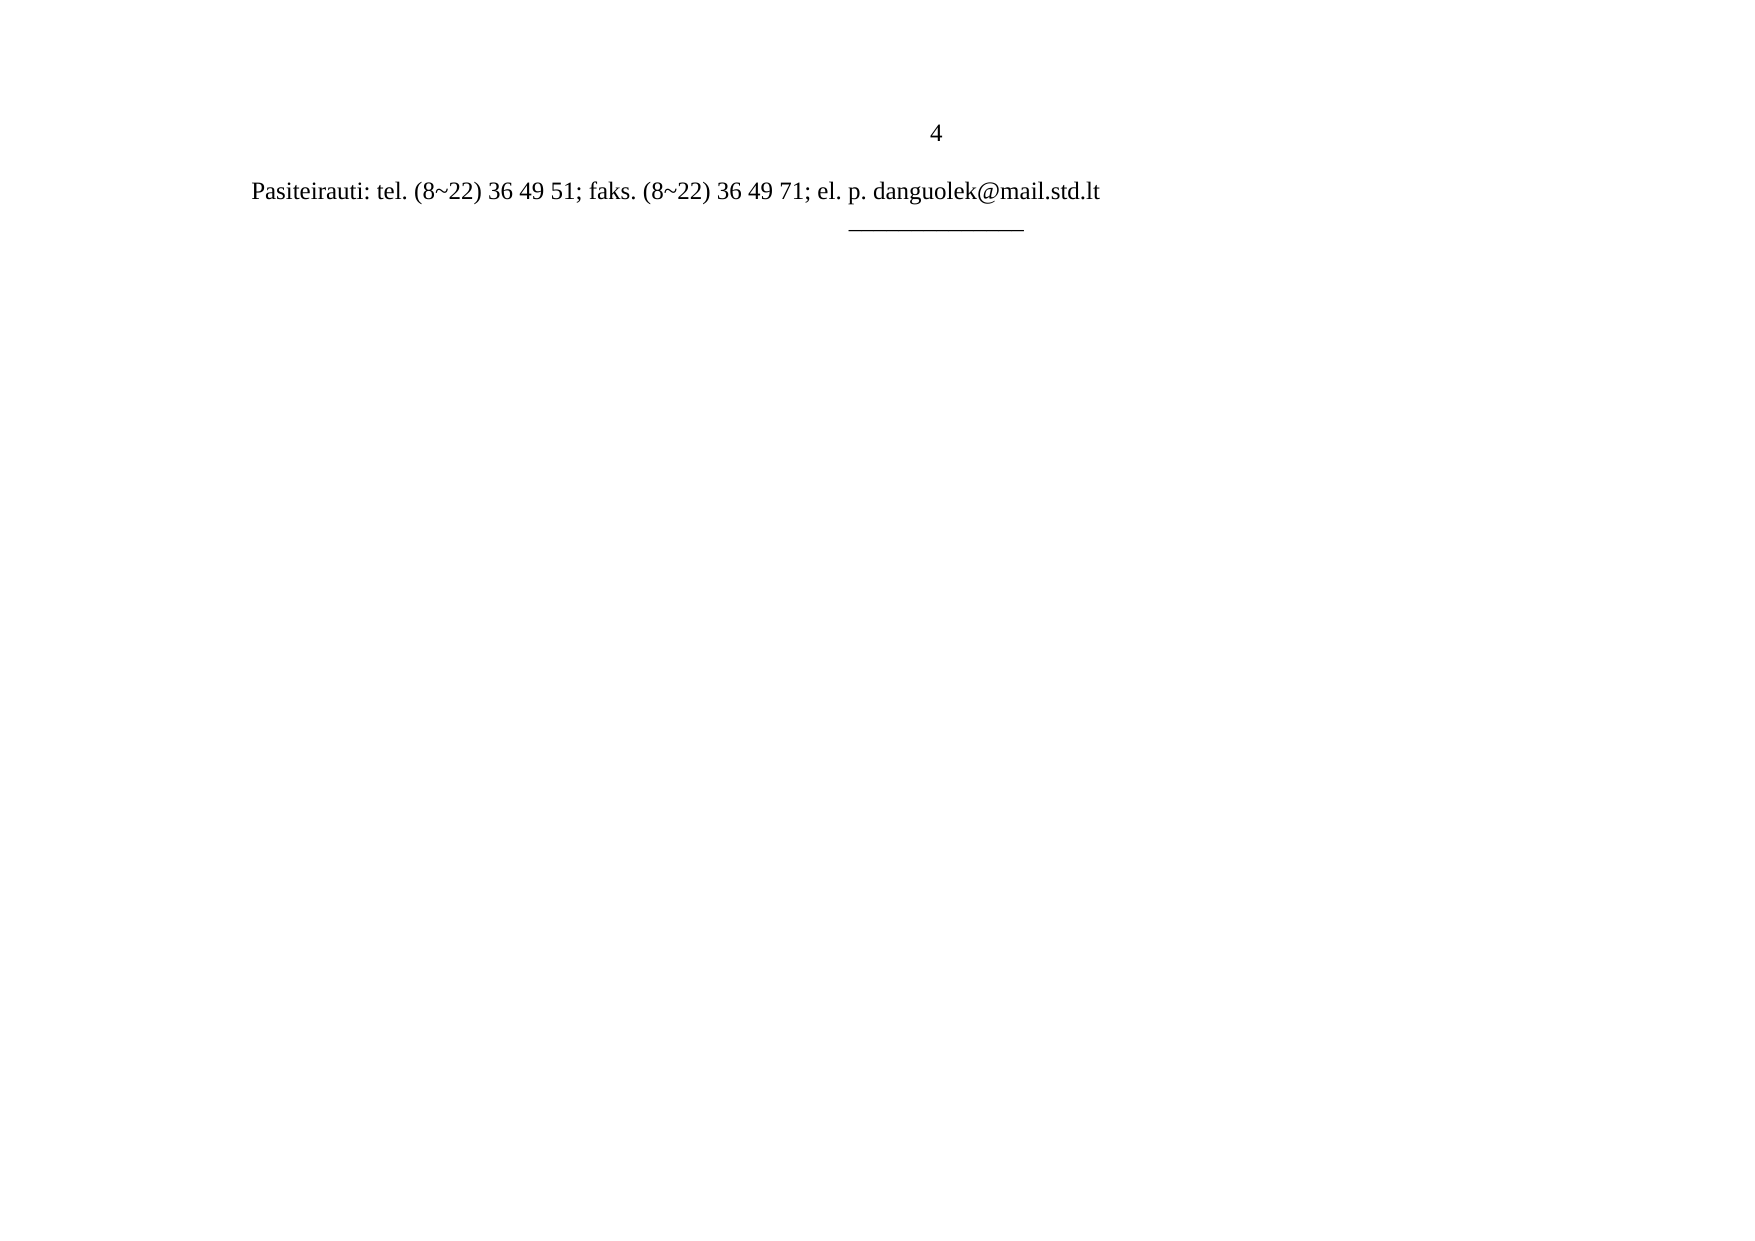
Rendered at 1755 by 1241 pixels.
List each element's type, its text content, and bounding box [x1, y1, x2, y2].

text ______________ [177, 205, 1695, 234]
text Pasiteirauti: tel. (8~22) 36 49 51; faks. (8~22) 36 49 71; el. p. danguolek@mail.std.lt [177, 176, 1695, 205]
